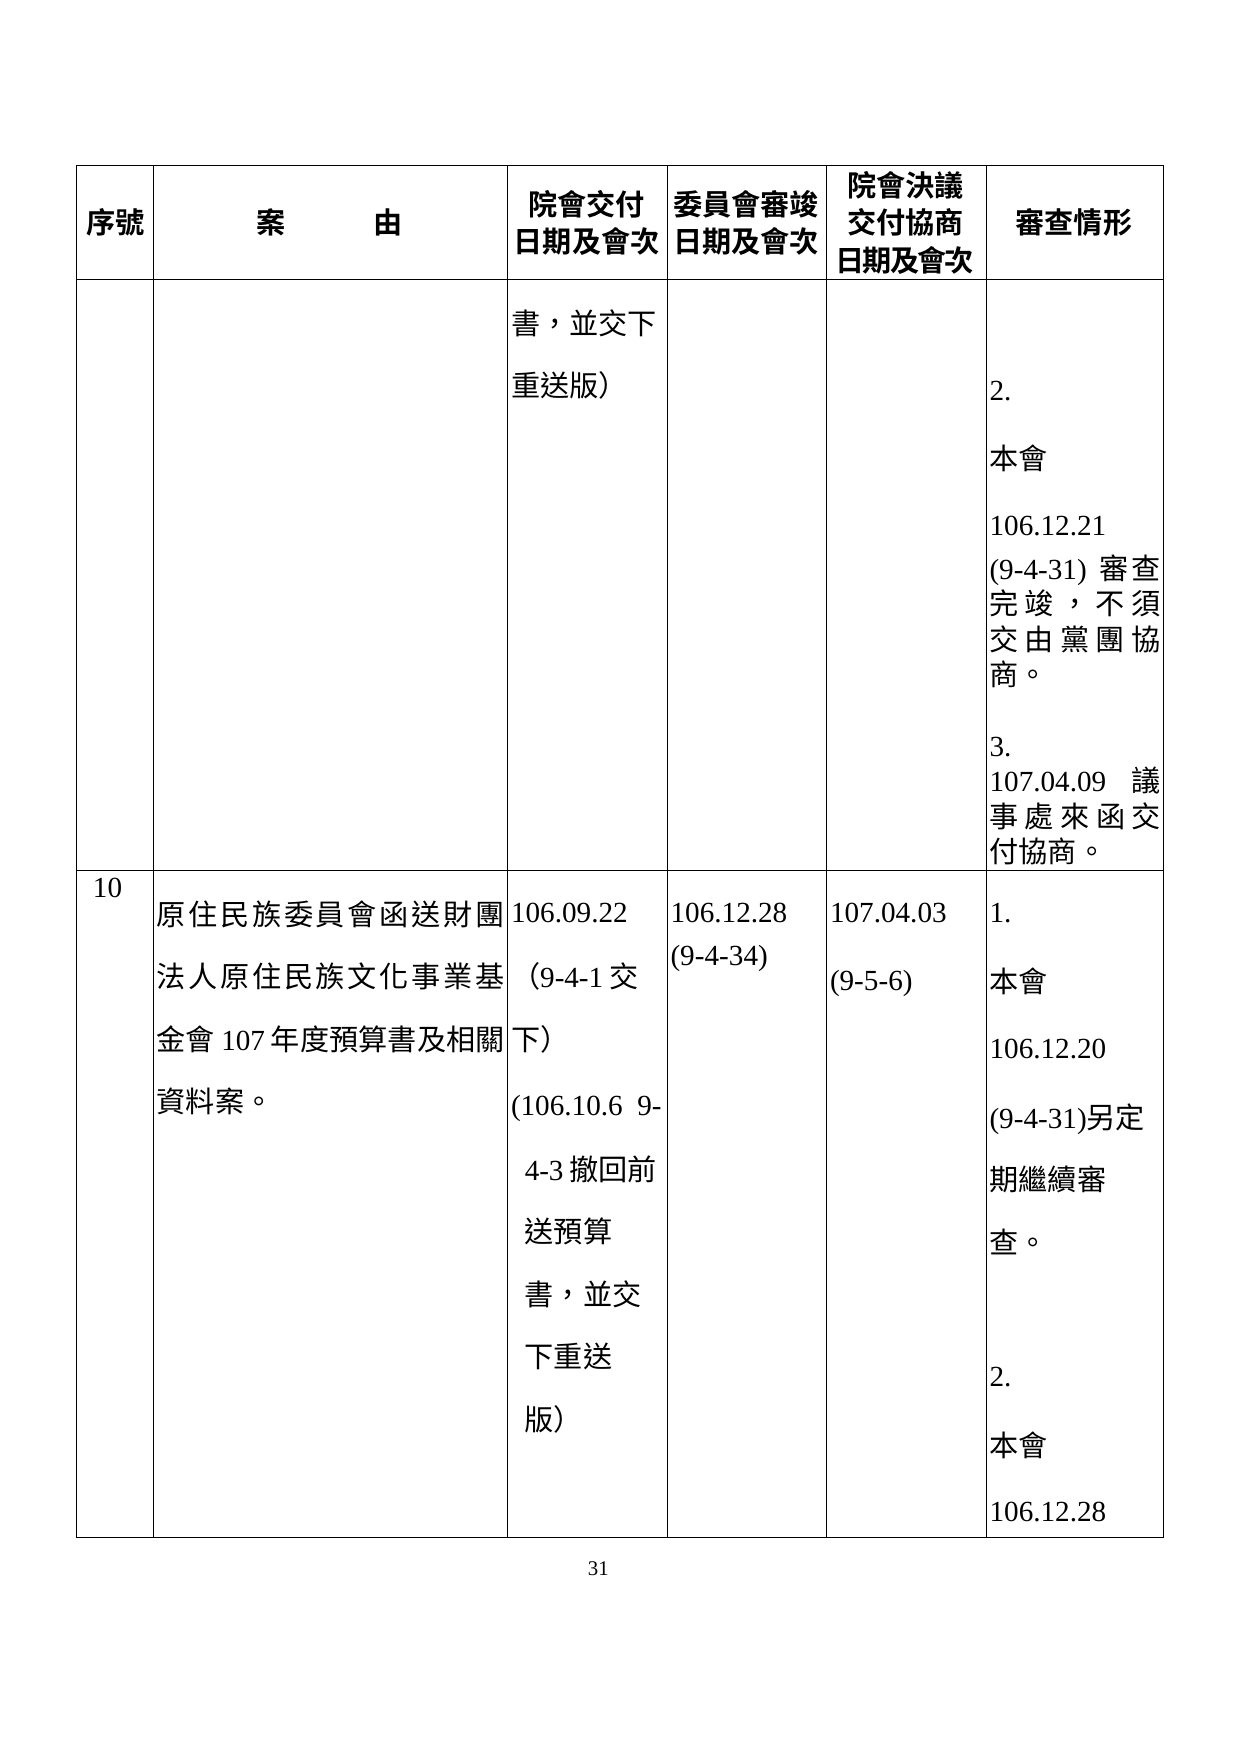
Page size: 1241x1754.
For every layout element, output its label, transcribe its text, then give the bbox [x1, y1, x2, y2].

table_cell 2. 本會 106.12.21 (9-4-31) 審查完竣，不須交由黨團協商。 3. 107.04.09議事處來函交付協商。 [987, 280, 1163, 869]
table_header 審查情形 [987, 166, 1163, 279]
table_cell 107.04.03 (9-5-6) [827, 871, 986, 1537]
table_cell [77, 280, 153, 869]
table_cell [77, 871, 153, 1537]
table_header 序號 [77, 166, 153, 279]
table_header 院會交付 日期及會次 [508, 166, 667, 279]
table_cell [154, 280, 507, 869]
table_cell 原住民族委員會函送財團法人原住民族文化事業基金會107年度預算書及相關資料案。 [154, 871, 507, 1537]
table_cell [827, 280, 986, 869]
table_cell 1. 本會 106.12.20 (9-4-31)另定期繼續審查。 2. 本會 106.12.28 [987, 871, 1163, 1537]
table_cell 106.09.22 （9-4-1交下） (106.10.6 9-4-3撤回前送預算書，並交下重送版） [508, 871, 667, 1537]
table_cell 書，並交下重送版） [508, 280, 667, 869]
table_cell [668, 280, 826, 869]
table_header 案 由 [154, 166, 507, 279]
table_header 院會決議 交付協商 日期及會次 [827, 166, 986, 279]
table_header 委員會審竣 日期及會次 [668, 166, 826, 279]
table_cell 106.12.28 (9-4-34) [668, 871, 826, 1537]
